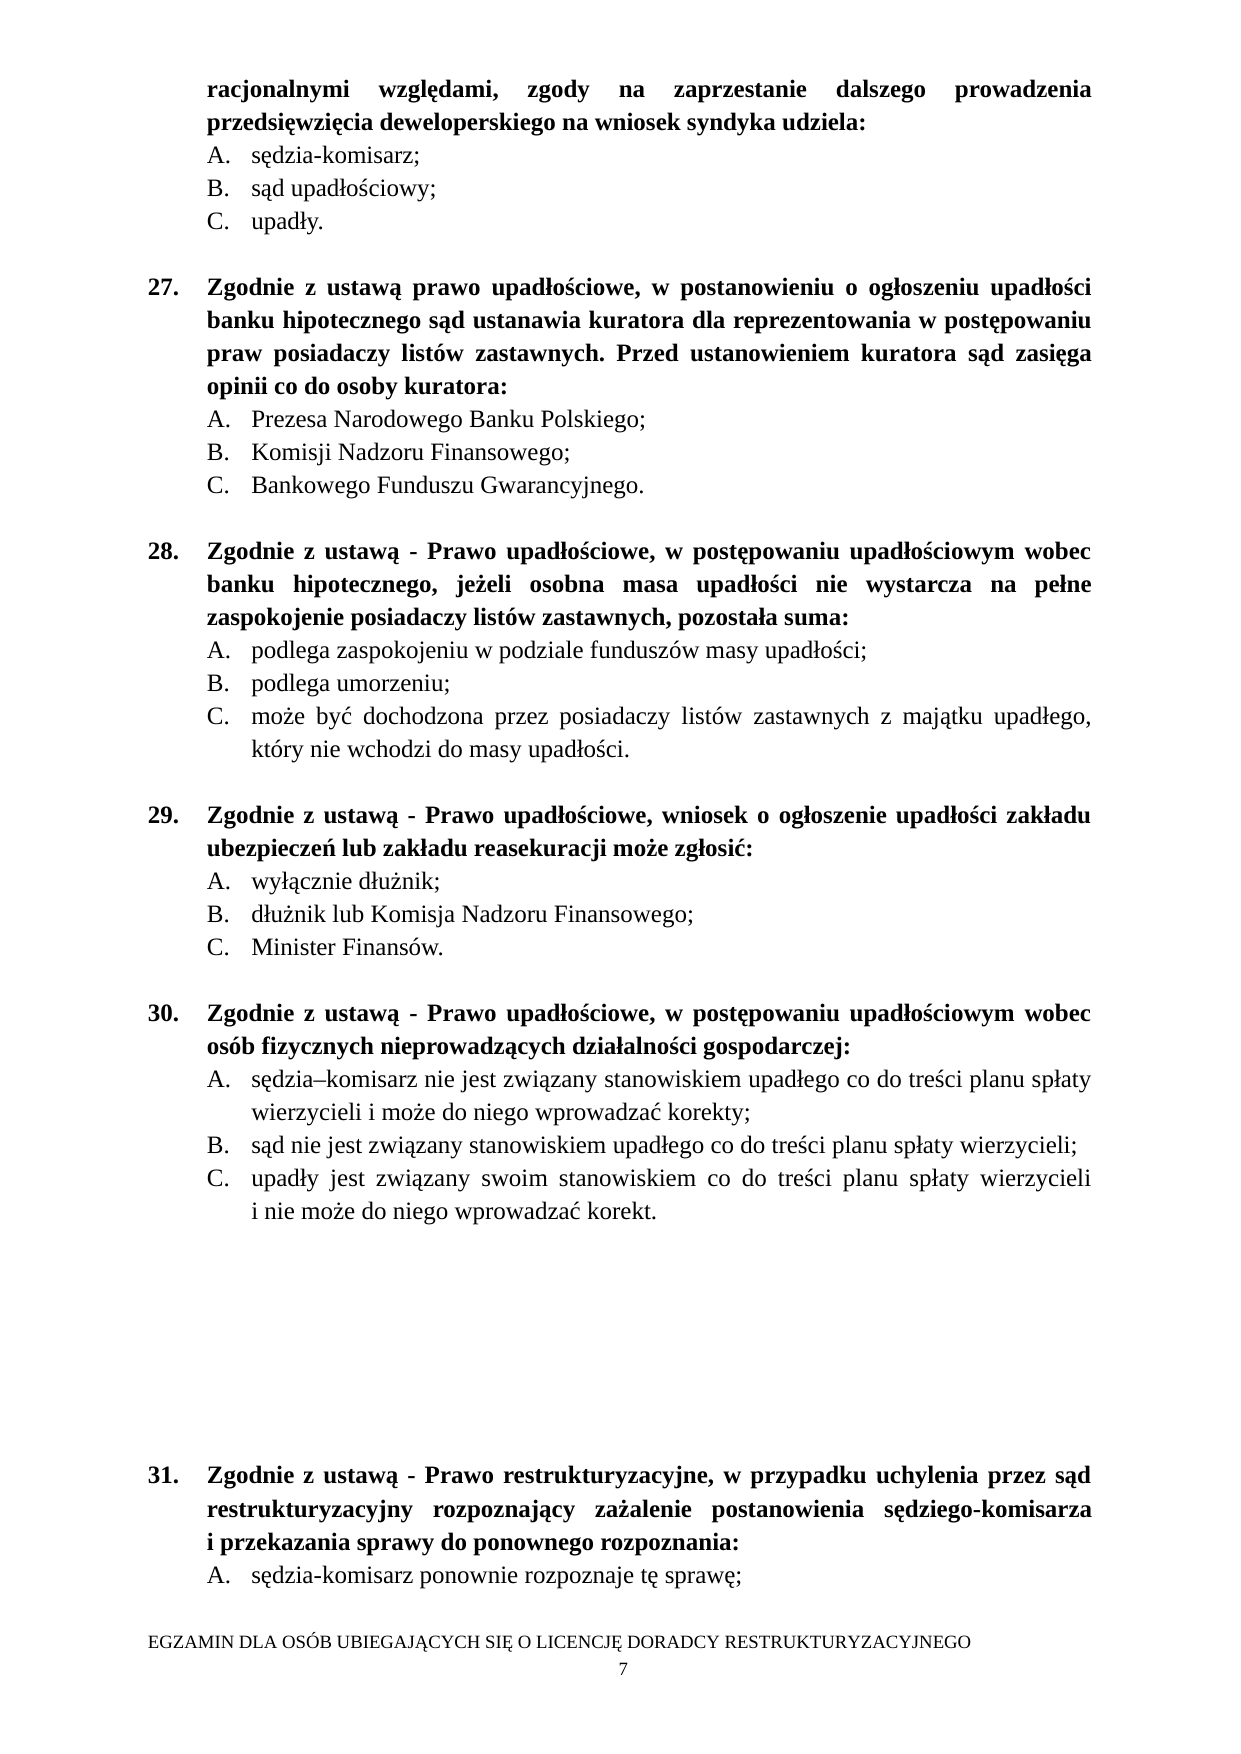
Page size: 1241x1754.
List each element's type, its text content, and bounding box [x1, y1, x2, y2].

text 31. Zgodnie z ustawą - Prawo restrukturyzacyjne, w przypadku uchylenia przez sąd restrukturyzacyjny rozpoznający zażalenie postanowienia sędziego-komisarza i przekazania sprawy do ponownego rozpoznania: [148, 1461, 1093, 1555]
text C. Minister Finansów. [207, 932, 1093, 961]
text C. może być dochodzona przez posiadaczy listów zastawnych z majątku upadłego, który nie wchodzi do masy upadłości. [207, 701, 1093, 763]
text 29. Zgodnie z ustawą - Prawo upadłościowe, wniosek o ogłoszenie upadłości zakładu ubezpieczeń lub zakładu reasekuracji może zgłosić: [148, 800, 1093, 862]
text 30. Zgodnie z ustawą - Prawo upadłościowe, w postępowaniu upadłościowym wobec osób fizycznych nieprowadzących działalności gospodarczej: [148, 998, 1093, 1060]
text B. podlega umorzeniu; [207, 668, 1093, 697]
text C. upadły. [207, 206, 1093, 234]
text B. Komisji Nadzoru Finansowego; [207, 437, 1093, 466]
text 28. Zgodnie z ustawą - Prawo upadłościowe, w postępowaniu upadłościowym wobec banku hipotecznego, jeżeli osobna masa upadłości nie wystarcza na pełne zaspokojenie posiadaczy listów zastawnych, pozostała suma: [148, 536, 1093, 631]
text A. wyłącznie dłużnik; [207, 866, 1093, 895]
text A. sędzia–komisarz nie jest związany stanowiskiem upadłego co do treści planu spłaty wierzycieli i może do niego wprowadzać korekty; [207, 1064, 1093, 1126]
text C. upadły jest związany swoim stanowiskiem co do treści planu spłaty wierzycieli i nie może do niego wprowadzać korekt. [207, 1163, 1093, 1225]
text A. podlega zaspokojeniu w podziale funduszów masy upadłości; [207, 635, 1093, 664]
text C. Bankowego Funduszu Gwarancyjnego. [207, 470, 1093, 499]
text B. dłużnik lub Komisja Nadzoru Finansowego; [207, 899, 1093, 928]
text A. sędzia-komisarz ponownie rozpoznaje tę sprawę; [207, 1560, 1093, 1588]
text B. sąd nie jest związany stanowiskiem upadłego co do treści planu spłaty wierzycieli; [207, 1130, 1093, 1159]
text 27. Zgodnie z ustawą prawo upadłościowe, w postanowieniu o ogłoszeniu upadłości banku hipotecznego sąd ustanawia kuratora dla reprezentowania w postępowaniu praw posiadaczy listów zastawnych. Przed ustanowieniem kuratora sąd zasięga opinii co do osoby kuratora: [148, 272, 1093, 400]
text B. sąd upadłościowy; [207, 173, 1093, 202]
text A. Prezesa Narodowego Banku Polskiego; [207, 404, 1093, 433]
text racjonalnymi względami, zgody na zaprzestanie dalszego prowadzenia przedsięwzięcia deweloperskiego na wniosek syndyka udziela: [148, 74, 1093, 136]
text A. sędzia-komisarz; [207, 140, 1093, 168]
